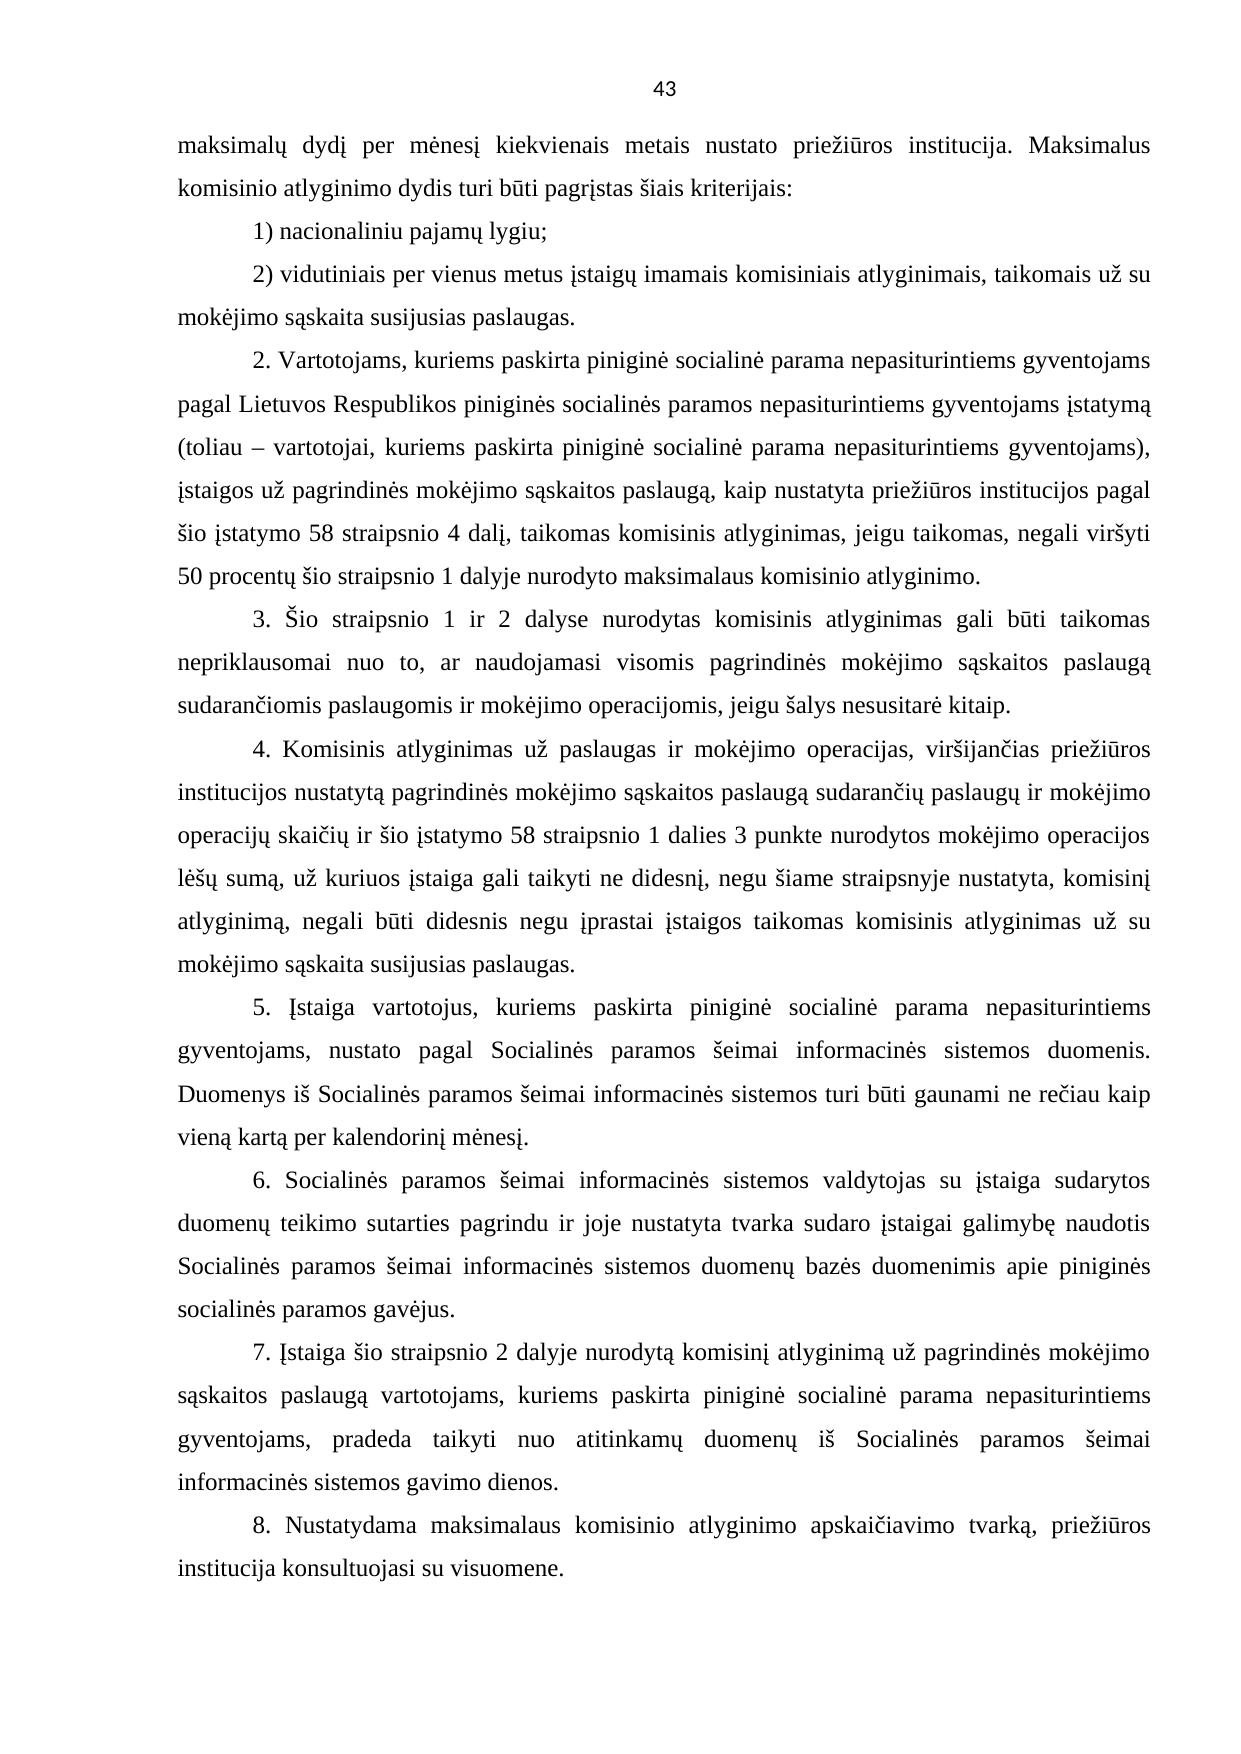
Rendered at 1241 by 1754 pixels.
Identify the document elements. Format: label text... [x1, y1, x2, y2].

text 1) nacionaliniu pajamų lygiu; [177, 216, 1152, 245]
text 8. Nustatydama maksimalaus komisinio atlyginimo apskaičiavimo tvarką, priežiūros institucija konsultuojasi su visuomene. [177, 1510, 1152, 1582]
text 2. Vartotojams, kuriems paskirta piniginė socialinė parama nepasiturintiems gyventojams pagal Lietuvos Respublikos piniginės socialinės paramos nepasiturintiems gyventojams įstatymą (toliau – vartotojai, kuriems paskirta piniginė socialinė parama nepasiturintiems gyventojams), įstaigos už pagrindinės mokėjimo sąskaitos paslaugą, kaip nustatyta priežiūros institucijos pagal šio įstatymo 58 straipsnio 4 dalį, taikomas komisinis atlyginimas, jeigu taikomas, negali viršyti 50 procentų šio straipsnio 1 dalyje nurodyto maksimalaus komisinio atlyginimo. [177, 346, 1152, 590]
text 5. Įstaiga vartotojus, kuriems paskirta piniginė socialinė parama nepasiturintiems gyventojams, nustato pagal Socialinės paramos šeimai informacinės sistemos duomenis. Duomenys iš Socialinės paramos šeimai informacinės sistemos turi būti gaunami ne rečiau kaip vieną kartą per kalendorinį mėnesį. [177, 992, 1152, 1151]
text 3. Šio straipsnio 1 ir 2 dalyse nurodytas komisinis atlyginimas gali būti taikomas nepriklausomai nuo to, ar naudojamasi visomis pagrindinės mokėjimo sąskaitos paslaugą sudarančiomis paslaugomis ir mokėjimo operacijomis, jeigu šalys nesusitarė kitaip. [177, 604, 1152, 719]
text 6. Socialinės paramos šeimai informacinės sistemos valdytojas su įstaiga sudarytos duomenų teikimo sutarties pagrindu ir joje nustatyta tvarka sudaro įstaigai galimybę naudotis Socialinės paramos šeimai informacinės sistemos duomenų bazės duomenimis apie piniginės socialinės paramos gavėjus. [177, 1165, 1152, 1323]
text maksimalų dydį per mėnesį kiekvienais metais nustato priežiūros institucija. Maksimalus komisinio atlyginimo dydis turi būti pagrįstas šiais kriterijais: [177, 130, 1152, 202]
text 4. Komisinis atlyginimas už paslaugas ir mokėjimo operacijas, viršijančias priežiūros institucijos nustatytą pagrindinės mokėjimo sąskaitos paslaugą sudarančių paslaugų ir mokėjimo operacijų skaičių ir šio įstatymo 58 straipsnio 1 dalies 3 punkte nurodytos mokėjimo operacijos lėšų sumą, už kuriuos įstaiga gali taikyti ne didesnį, negu šiame straipsnyje nustatyta, komisinį atlyginimą, negali būti didesnis negu įprastai įstaigos taikomas komisinis atlyginimas už su mokėjimo sąskaita susijusias paslaugas. [177, 734, 1152, 978]
text 2) vidutiniais per vienus metus įstaigų imamais komisiniais atlyginimais, taikomais už su mokėjimo sąskaita susijusias paslaugas. [177, 259, 1152, 331]
text 7. Įstaiga šio straipsnio 2 dalyje nurodytą komisinį atlyginimą už pagrindinės mokėjimo sąskaitos paslaugą vartotojams, kuriems paskirta piniginė socialinė parama nepasiturintiems gyventojams, pradeda taikyti nuo atitinkamų duomenų iš Socialinės paramos šeimai informacinės sistemos gavimo dienos. [177, 1337, 1152, 1496]
